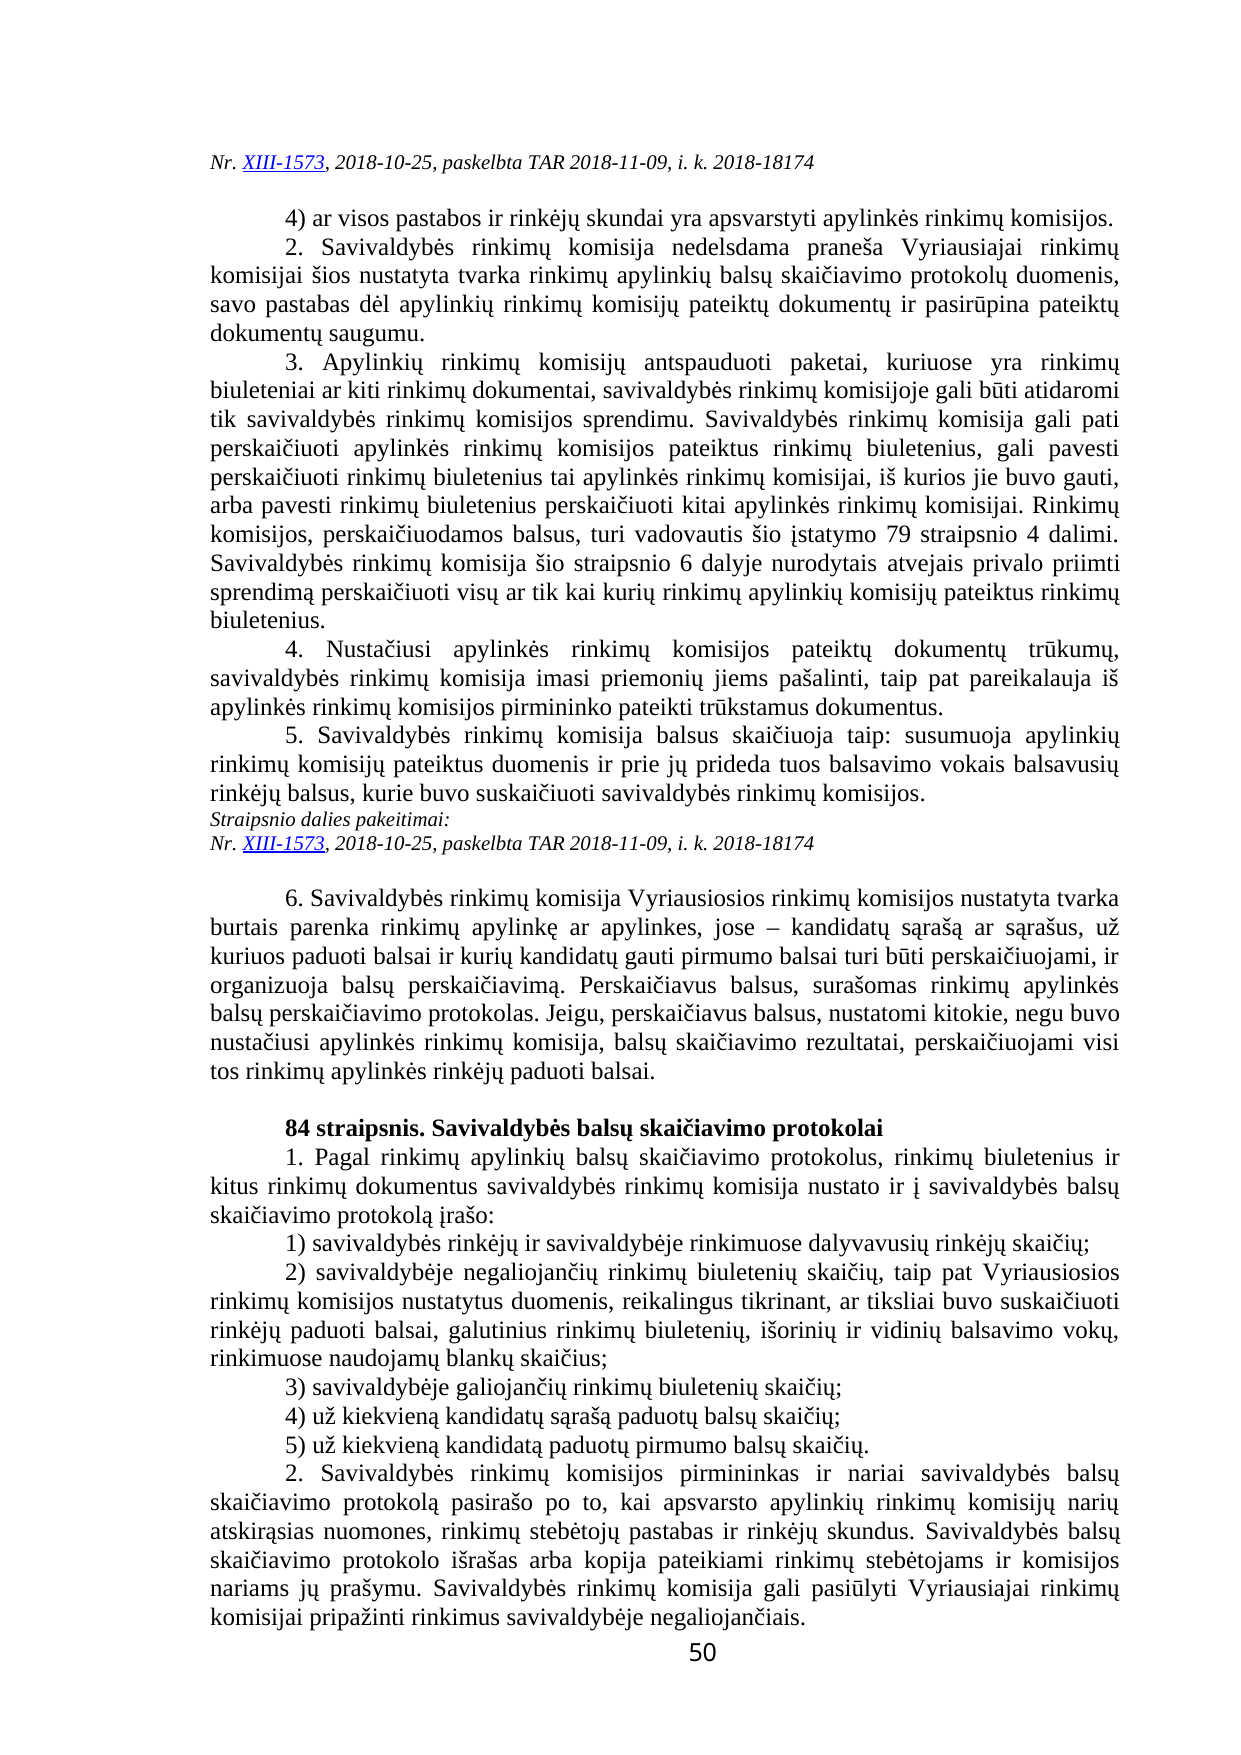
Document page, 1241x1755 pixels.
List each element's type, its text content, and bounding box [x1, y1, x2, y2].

text Nr. XIII-1573, 2018-10-25, paskelbta TAR 2018-11-09, i. k. 2018-18174 [210, 150, 1120, 174]
text 1. Pagal rinkimų apylinkių balsų skaičiavimo protokolus, rinkimų biuletenius ir kitus rinkimų dokumentus savivaldybės rinkimų komisija nustato ir į savivaldybės balsų skaičiavimo protokolą įrašo: [210, 1142, 1120, 1228]
text 3. Apylinkių rinkimų komisijų antspauduoti paketai, kuriuose yra rinkimų biuleteniai ar kiti rinkimų dokumentai, savivaldybės rinkimų komisijoje gali būti atidaromi tik savivaldybės rinkimų komisijos sprendimu. Savivaldybės rinkimų komisija gali pati perskaičiuoti apylinkės rinkimų komisijos pateiktus rinkimų biuletenius, gali pavesti perskaičiuoti rinkimų biuletenius tai apylinkės rinkimų komisijai, iš kurios jie buvo gauti, arba pavesti rinkimų biuletenius perskaičiuoti kitai apylinkės rinkimų komisijai. Rinkimų komisijos, perskaičiuodamos balsus, turi vadovautis šio įstatymo 79 straipsnio 4 dalimi. Savivaldybės rinkimų komisija šio straipsnio 6 dalyje nurodytais atvejais privalo priimti sprendimą perskaičiuoti visų ar tik kai kurių rinkimų apylinkių komisijų pateiktus rinkimų biuletenius. [210, 347, 1120, 634]
text 6. Savivaldybės rinkimų komisija Vyriausiosios rinkimų komisijos nustatyta tvarka burtais parenka rinkimų apylinkę ar apylinkes, jose – kandidatų sąrašą ar sąrašus, už kuriuos paduoti balsai ir kurių kandidatų gauti pirmumo balsai turi būti perskaičiuojami, ir organizuoja balsų perskaičiavimą. Perskaičiavus balsus, surašomas rinkimų apylinkės balsų perskaičiavimo protokolas. Jeigu, perskaičiavus balsus, nustatomi kitokie, negu buvo nustačiusi apylinkės rinkimų komisija, balsų skaičiavimo rezultatai, perskaičiuojami visi tos rinkimų apylinkės rinkėjų paduoti balsai. [210, 883, 1120, 1085]
text 4) už kiekvieną kandidatų sąrašą paduotų balsų skaičių; [210, 1401, 1120, 1430]
text Nr. XIII-1573, 2018-10-25, paskelbta TAR 2018-11-09, i. k. 2018-18174 [210, 831, 1120, 855]
text 3) savivaldybėje galiojančių rinkimų biuletenių skaičių; [210, 1372, 1120, 1401]
text 2. Savivaldybės rinkimų komisija nedelsdama praneša Vyriausiajai rinkimų komisijai šios nustatyta tvarka rinkimų apylinkių balsų skaičiavimo protokolų duomenis, savo pastabas dėl apylinkių rinkimų komisijų pateiktų dokumentų ir pasirūpina pateiktų dokumentų saugumu. [210, 232, 1120, 347]
text 5. Savivaldybės rinkimų komisija balsus skaičiuoja taip: susumuoja apylinkių rinkimų komisijų pateiktus duomenis ir prie jų prideda tuos balsavimo vokais balsavusių rinkėjų balsus, kurie buvo suskaičiuoti savivaldybės rinkimų komisijos. [210, 720, 1120, 807]
text 2) savivaldybėje negaliojančių rinkimų biuletenių skaičių, taip pat Vyriausiosios rinkimų komisijos nustatytus duomenis, reikalingus tikrinant, ar tiksliai buvo suskaičiuoti rinkėjų paduoti balsai, galutinius rinkimų biuletenių, išorinių ir vidinių balsavimo vokų, rinkimuose naudojamų blankų skaičius; [210, 1257, 1120, 1372]
text 84 straipsnis. Savivaldybės balsų skaičiavimo protokolai [210, 1113, 1120, 1142]
text 2. Savivaldybės rinkimų komisijos pirmininkas ir nariai savivaldybės balsų skaičiavimo protokolą pasirašo po to, kai apsvarsto apylinkių rinkimų komisijų narių atskirąsias nuomones, rinkimų stebėtojų pastabas ir rinkėjų skundus. Savivaldybės balsų skaičiavimo protokolo išrašas arba kopija pateikiami rinkimų stebėtojams ir komisijos nariams jų prašymu. Savivaldybės rinkimų komisija gali pasiūlyti Vyriausiajai rinkimų komisijai pripažinti rinkimus savivaldybėje negaliojančiais. [210, 1458, 1120, 1631]
text 5) už kiekvieną kandidatą paduotų pirmumo balsų skaičių. [210, 1430, 1120, 1458]
text Straipsnio dalies pakeitimai: [210, 807, 1120, 831]
text 4) ar visos pastabos ir rinkėjų skundai yra apsvarstyti apylinkės rinkimų komisijos. [210, 203, 1120, 232]
text 4. Nustačiusi apylinkės rinkimų komisijos pateiktų dokumentų trūkumų, savivaldybės rinkimų komisija imasi priemonių jiems pašalinti, taip pat pareikalauja iš apylinkės rinkimų komisijos pirmininko pateikti trūkstamus dokumentus. [210, 634, 1120, 720]
text 1) savivaldybės rinkėjų ir savivaldybėje rinkimuose dalyvavusių rinkėjų skaičių; [210, 1228, 1120, 1257]
